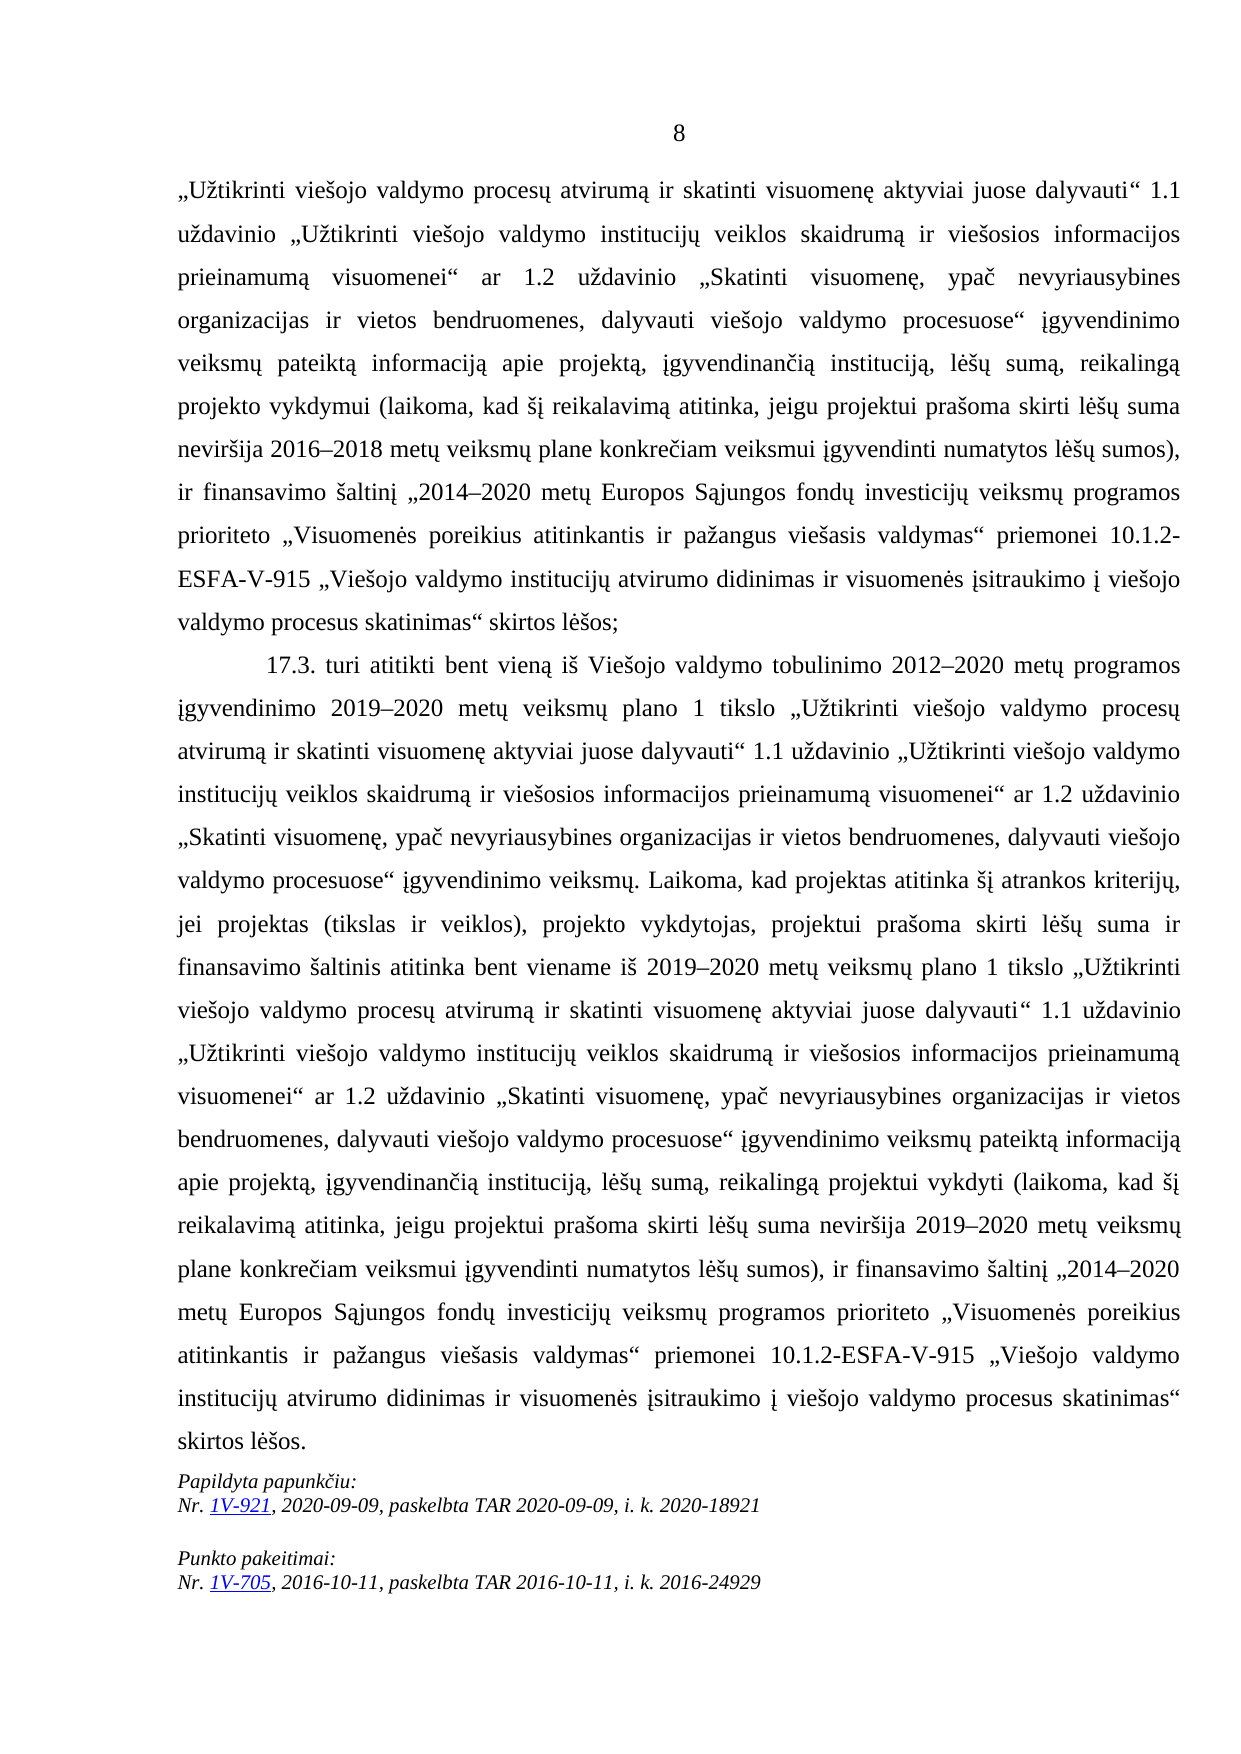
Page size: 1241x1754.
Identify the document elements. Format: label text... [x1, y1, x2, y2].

text 17.3. turi atitikti bent vieną iš Viešojo valdymo tobulinimo 2012–2020 metų programos įgyvendinimo 2019–2020 metų veiksmų plano 1 tikslo „Užtikrinti viešojo valdymo procesų atvirumą ir skatinti visuomenę aktyviai juose dalyvauti“ 1.1 uždavinio „Užtikrinti viešojo valdymo institucijų veiklos skaidrumą ir viešosios informacijos prieinamumą visuomenei“ ar 1.2 uždavinio „Skatinti visuomenę, ypač nevyriausybines organizacijas ir vietos bendruomenes, dalyvauti viešojo valdymo procesuose“ įgyvendinimo veiksmų. Laikoma, kad projektas atitinka šį atrankos kriterijų, jei projektas (tikslas ir veiklos), projekto vykdytojas, projektui prašoma skirti lėšų suma ir finansavimo šaltinis atitinka bent viename iš 2019–2020 metų veiksmų plano 1 tikslo „Užtikrinti viešojo valdymo procesų atvirumą ir skatinti visuomenę aktyviai juose dalyvauti“ 1.1 uždavinio „Užtikrinti viešojo valdymo institucijų veiklos skaidrumą ir viešosios informacijos prieinamumą visuomenei“ ar 1.2 uždavinio „Skatinti visuomenę, ypač nevyriausybines organizacijas ir vietos bendruomenes, dalyvauti viešojo valdymo procesuose“ įgyvendinimo veiksmų pateiktą informaciją apie projektą, įgyvendinančią instituciją, lėšų sumą, reikalingą projektui vykdyti (laikoma, kad šį reikalavimą atitinka, jeigu projektui prašoma skirti lėšų suma neviršija 2019–2020 metų veiksmų plane konkrečiam veiksmui įgyvendinti numatytos lėšų sumos), ir finansavimo šaltinį „2014–2020 metų Europos Sąjungos fondų investicijų veiksmų programos prioriteto „Visuomenės poreikius atitinkantis ir pažangus viešasis valdymas“ priemonei 10.1.2-ESFA-V-915 „Viešojo valdymo institucijų atvirumo didinimas ir visuomenės įsitraukimo į viešojo valdymo procesus skatinimas“ skirtos lėšos. [177, 650, 1181, 1455]
text „Užtikrinti viešojo valdymo procesų atvirumą ir skatinti visuomenę aktyviai juose dalyvauti“ 1.1 uždavinio „Užtikrinti viešojo valdymo institucijų veiklos skaidrumą ir viešosios informacijos prieinamumą visuomenei“ ar 1.2 uždavinio „Skatinti visuomenę, ypač nevyriausybines organizacijas ir vietos bendruomenes, dalyvauti viešojo valdymo procesuose“ įgyvendinimo veiksmų pateiktą informaciją apie projektą, įgyvendinančią instituciją, lėšų sumą, reikalingą projekto vykdymui (laikoma, kad šį reikalavimą atitinka, jeigu projektui prašoma skirti lėšų suma neviršija 2016–2018 metų veiksmų plane konkrečiam veiksmui įgyvendinti numatytos lėšų sumos), ir finansavimo šaltinį „2014–2020 metų Europos Sąjungos fondų investicijų veiksmų programos prioriteto „Visuomenės poreikius atitinkantis ir pažangus viešasis valdymas“ priemonei 10.1.2-ESFA-V-915 „Viešojo valdymo institucijų atvirumo didinimas ir visuomenės įsitraukimo į viešojo valdymo procesus skatinimas“ skirtos lėšos; [177, 176, 1181, 636]
text Punkto pakeitimai: [177, 1546, 1181, 1570]
text Nr. 1V-921, 2020-09-09, paskelbta TAR 2020-09-09, i. k. 2020-18921 [177, 1493, 1181, 1517]
text Nr. 1V-705, 2016-10-11, paskelbta TAR 2016-10-11, i. k. 2016-24929 [177, 1570, 1181, 1594]
text Papildyta papunkčiu: [177, 1469, 1181, 1493]
